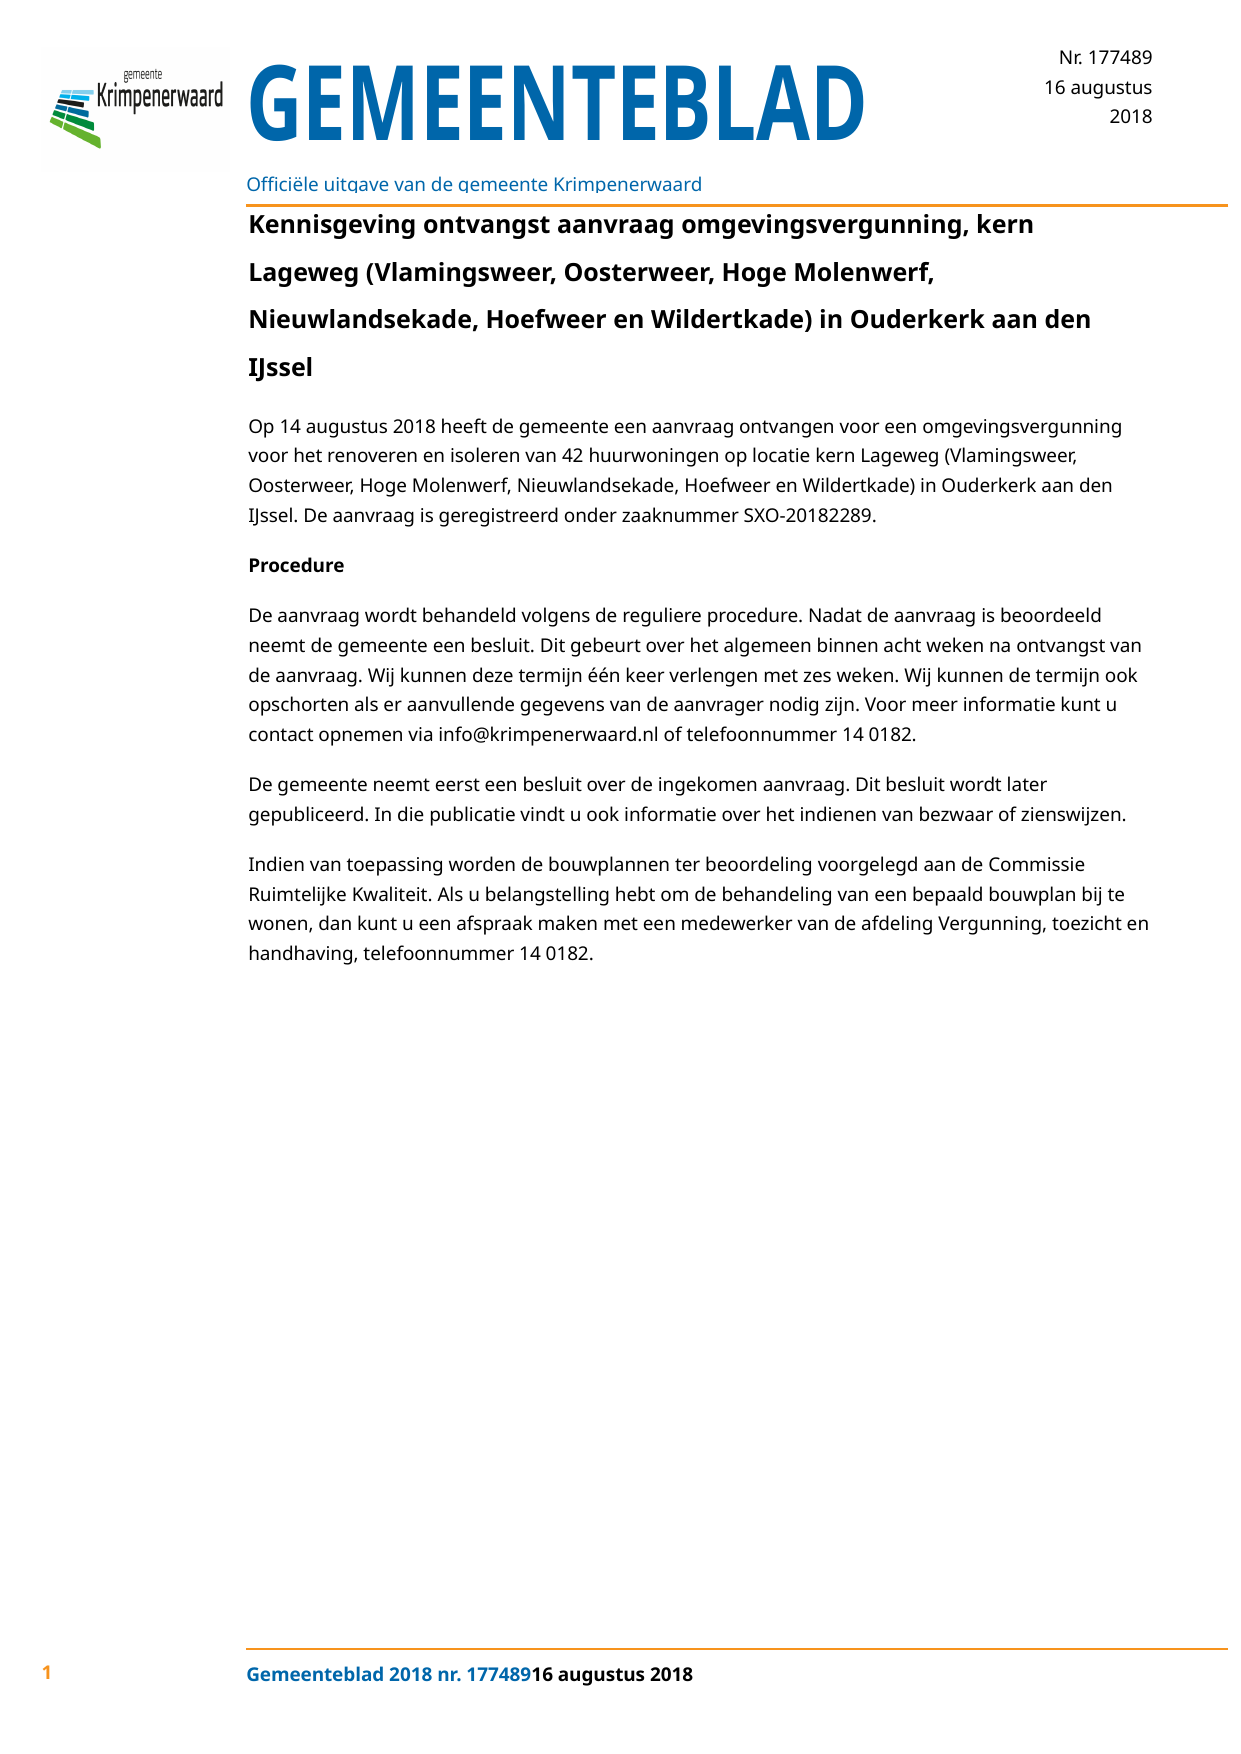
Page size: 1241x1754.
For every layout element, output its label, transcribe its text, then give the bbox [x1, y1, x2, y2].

text Kennisgeving ontvangst aanvraag omgevingsvergunning, kern Lageweg (Vlamingsweer, Oosterweer, Hoge Molenwerf, Nieuwlandsekade, Hoefweer en Wildertkade) in Ouderkerk aan den IJssel [248, 207, 1152, 384]
text Op 14 augustus 2018 heeft de gemeente een aanvraag ontvangen voor een omgevingsvergunning voor het renoveren en isoleren van 42 huurwoningen op locatie kern Lageweg (Vlamingsweer, Oosterweer, Hoge Molenwerf, Nieuwlandsekade, Hoefweer en Wildertkade) in Ouderkerk aan den IJssel. De aanvraag is geregistreerd onder zaaknummer SXO-20182289. [248, 413, 1152, 528]
text Procedure [248, 552, 1152, 578]
text De gemeente neemt eerst een besluit over de ingekomen aanvraag. Dit besluit wordt later gepubliceerd. In die publicatie vindt u ook informatie over het indienen van bezwaar of zienswijzen. [248, 771, 1152, 827]
text Indien van toepassing worden de bouwplannen ter beoordeling voorgelegd aan de Commissie Ruimtelijke Kwaliteit. Als u belangstelling hebt om de behandeling van een bepaald bouwplan bij te wonen, dan kunt u een afspraak maken met een medewerker van de afdeling Vergunning, toezicht en handhaving, telefoonnummer 14 0182. [248, 851, 1152, 966]
picture [41, 47, 231, 172]
text De aanvraag wordt behandeld volgens de reguliere procedure. Nadat de aanvraag is beoordeeld neemt de gemeente een besluit. Dit gebeurt over het algemeen binnen acht weken na ontvangst van de aanvraag. Wij kunnen deze termijn één keer verlengen met zes weken. Wij kunnen de termijn ook opschorten als er aanvullende gegevens van de aanvrager nodig zijn. Voor meer informatie kunt u contact opnemen via info@krimpenerwaard.nl of telefoonnummer 14 0182. [248, 603, 1152, 747]
